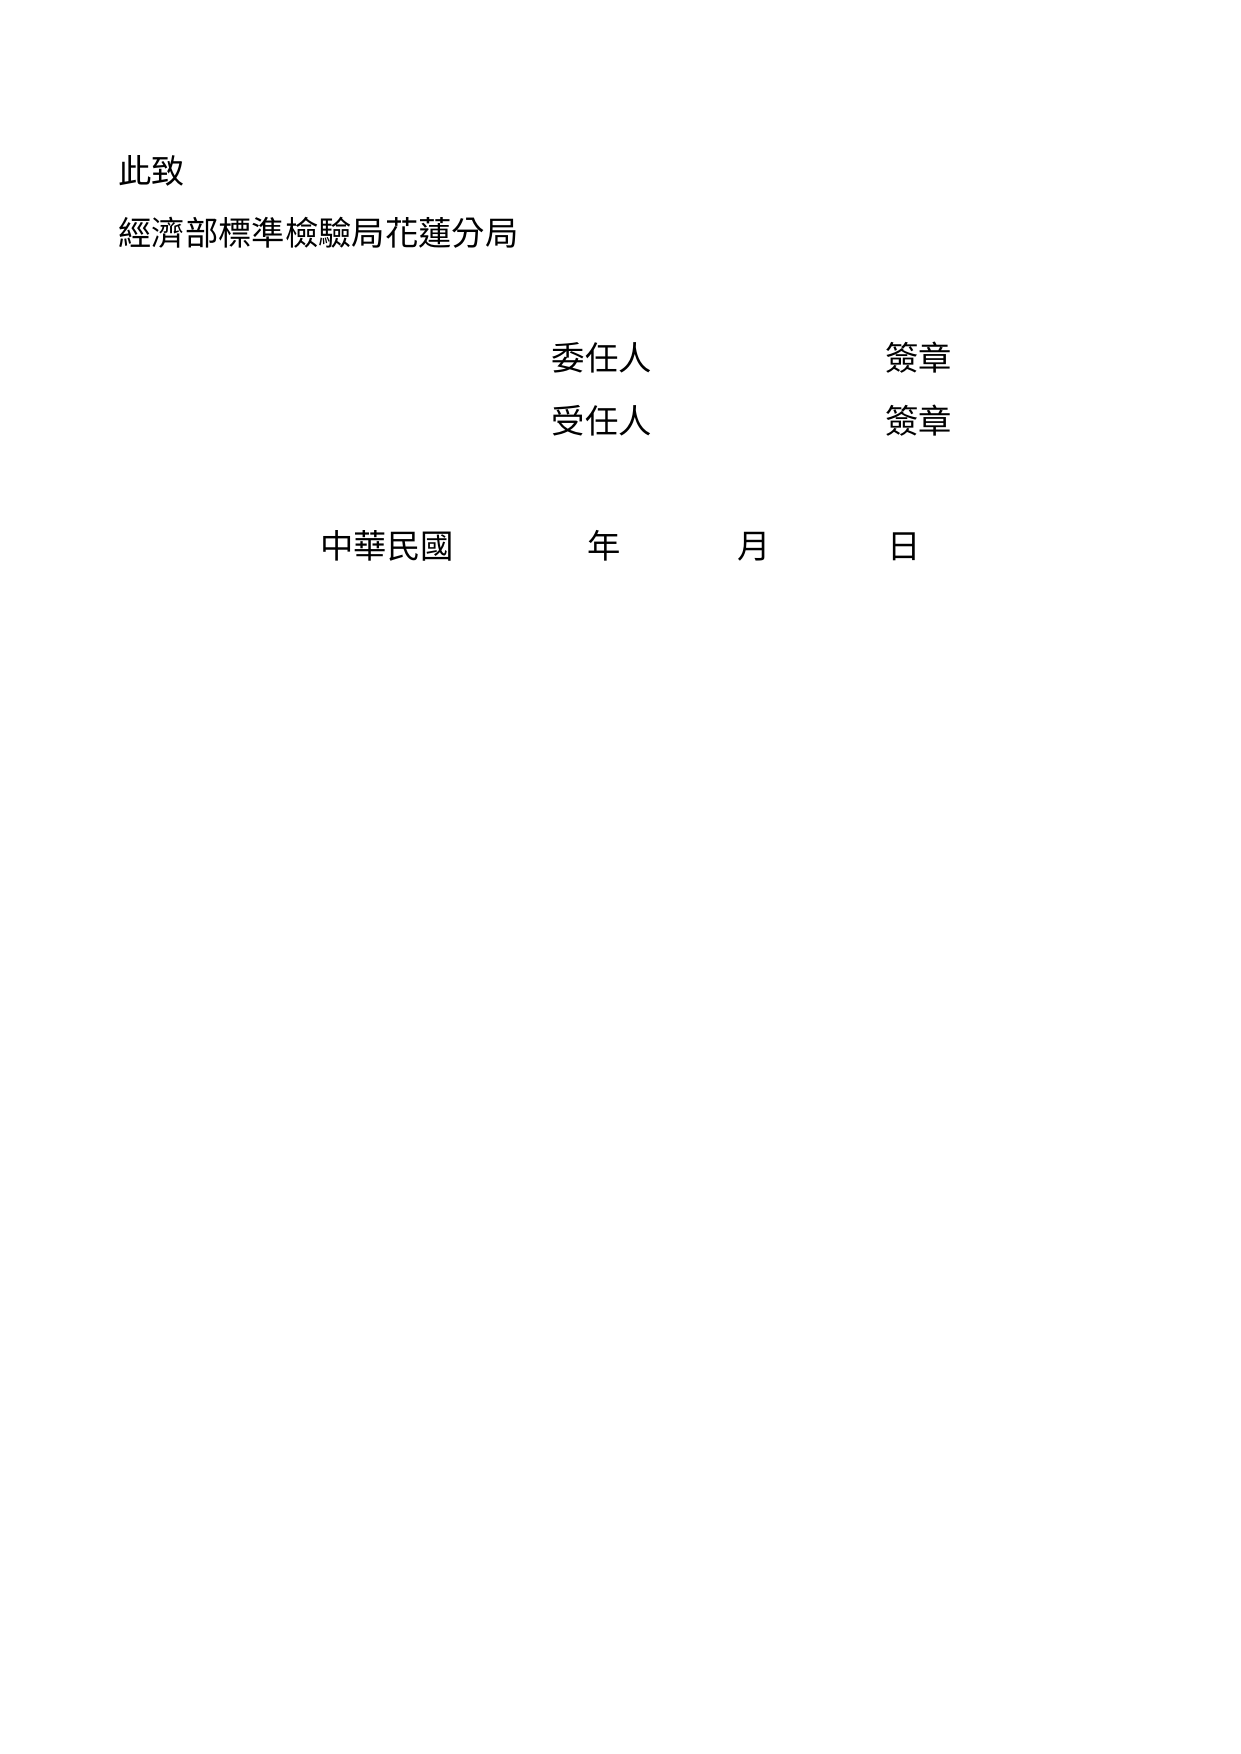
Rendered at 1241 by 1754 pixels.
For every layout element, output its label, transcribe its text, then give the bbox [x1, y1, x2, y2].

text 受任人 簽章 [118, 377, 1122, 439]
text 此致 [118, 127, 1122, 189]
text 委任人 簽章 [118, 314, 1122, 377]
text 經濟部標準檢驗局花蓮分局 [118, 189, 1122, 252]
text 中華民國 年 月 日 [118, 502, 1122, 564]
